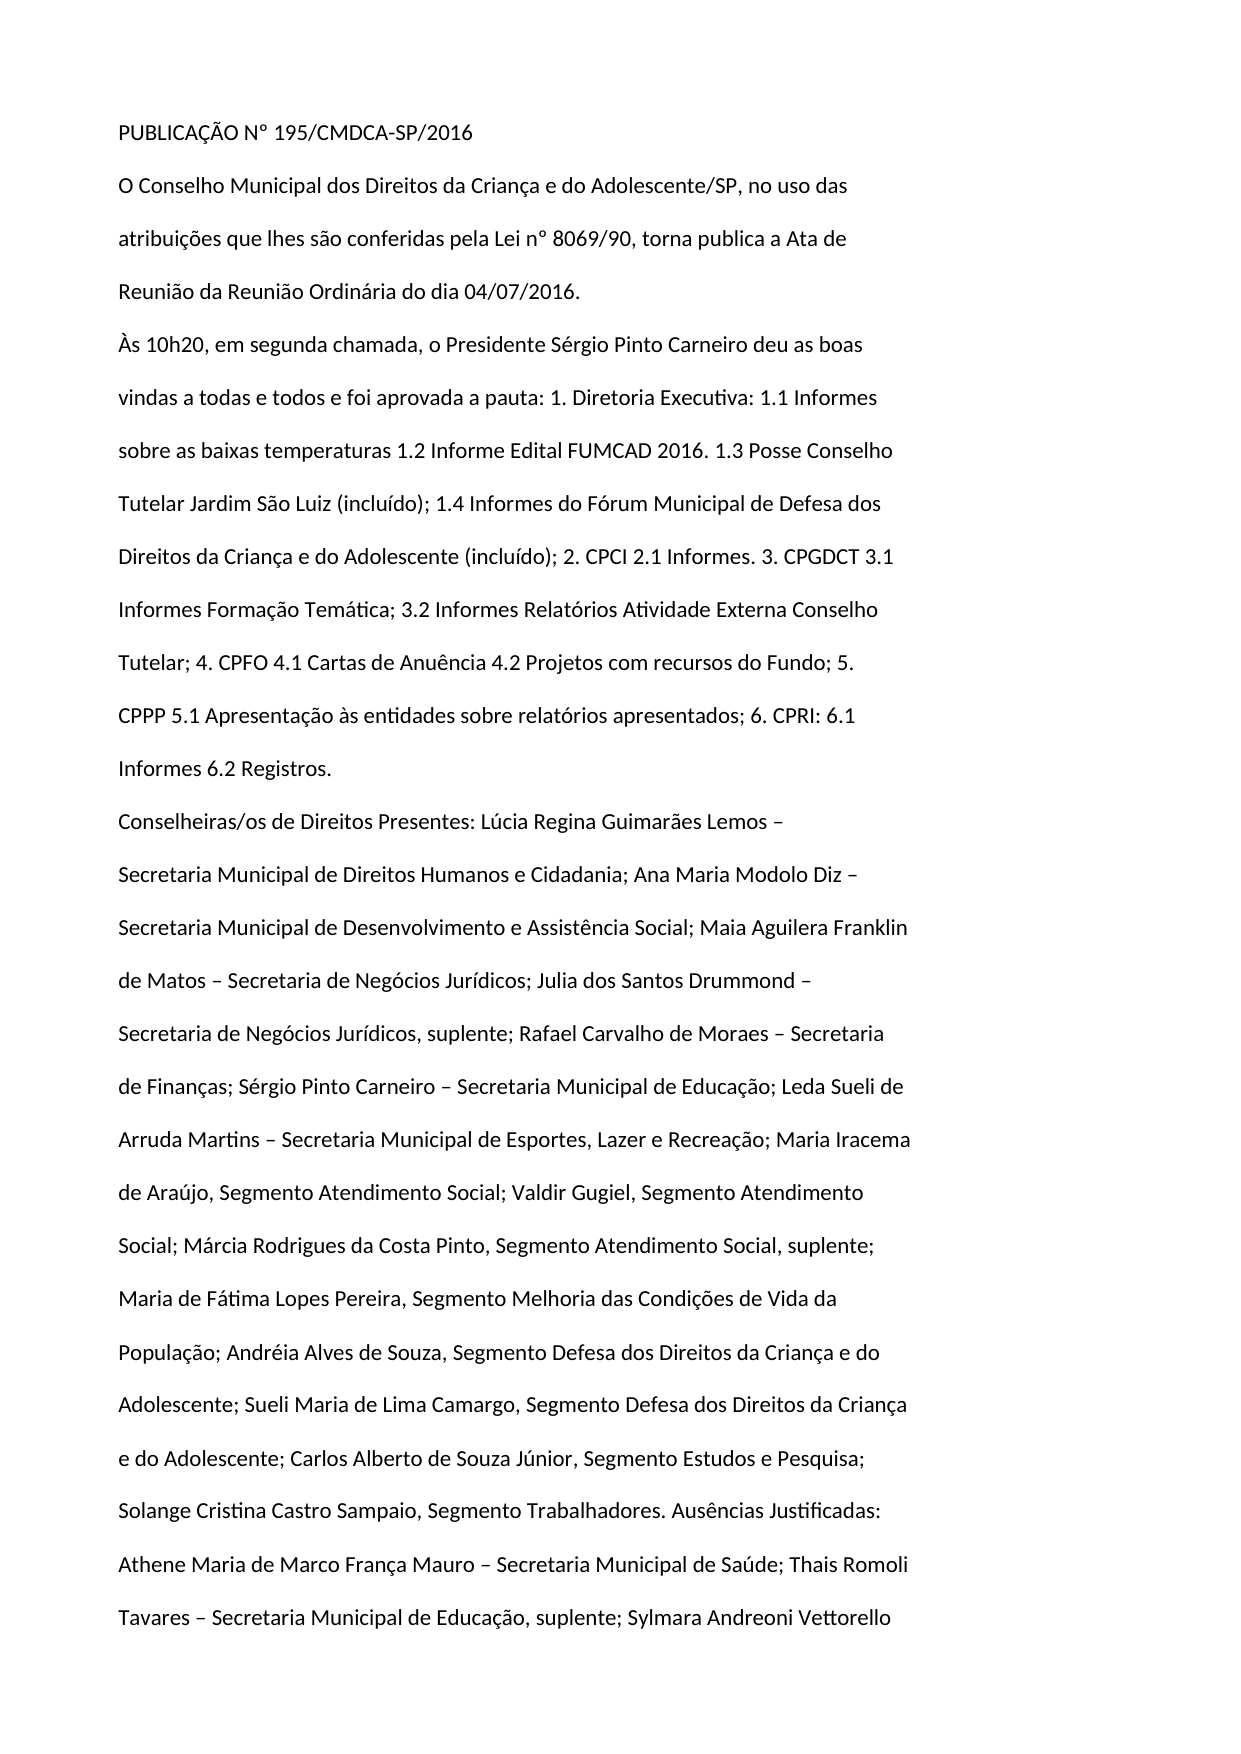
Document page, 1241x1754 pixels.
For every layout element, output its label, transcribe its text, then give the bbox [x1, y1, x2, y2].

text Solange Cristina Castro Sampaio, Segmento Trabalhadores. Ausências Justificadas: [118, 1497, 1122, 1525]
text Tavares – Secretaria Municipal de Educação, suplente; Sylmara Andreoni Vettorello [118, 1603, 1122, 1631]
text Tutelar Jardim São Luiz (incluído); 1.4 Informes do Fórum Municipal de Defesa dos [118, 489, 1122, 517]
text Conselheiras/os de Direitos Presentes: Lúcia Regina Guimarães Lemos – [118, 807, 1122, 835]
text de Finanças; Sérgio Pinto Carneiro – Secretaria Municipal de Educação; Leda Sueli de [118, 1072, 1122, 1101]
text Informes 6.2 Registros. [118, 754, 1122, 782]
text Arruda Martins – Secretaria Municipal de Esportes, Lazer e Recreação; Maria Iracema [118, 1126, 1122, 1153]
text O Conselho Municipal dos Direitos da Criança e do Adolescente/SP, no uso das [118, 171, 1122, 199]
text Maria de Fátima Lopes Pereira, Segmento Melhoria das Condições de Vida da [118, 1284, 1122, 1313]
text sobre as baixas temperaturas 1.2 Informe Edital FUMCAD 2016. 1.3 Posse Conselho [118, 436, 1122, 464]
text e do Adolescente; Carlos Alberto de Souza Júnior, Segmento Estudos e Pesquisa; [118, 1444, 1122, 1472]
text População; Andréia Alves de Souza, Segmento Defesa dos Direitos da Criança e do [118, 1338, 1122, 1366]
text Secretaria Municipal de Desenvolvimento e Assistência Social; Maia Aguilera Franklin [118, 913, 1122, 941]
text atribuições que lhes são conferidas pela Lei nº 8069/90, torna publica a Ata de [118, 224, 1122, 252]
text CPPP 5.1 Apresentação às entidades sobre relatórios apresentados; 6. CPRI: 6.1 [118, 701, 1122, 729]
text de Matos – Secretaria de Negócios Jurídicos; Julia dos Santos Drummond – [118, 966, 1122, 994]
text vindas a todas e todos e foi aprovada a pauta: 1. Diretoria Executiva: 1.1 Informes [118, 383, 1122, 411]
text Tutelar; 4. CPFO 4.1 Cartas de Anuência 4.2 Projetos com recursos do Fundo; 5. [118, 648, 1122, 676]
text Athene Maria de Marco França Mauro – Secretaria Municipal de Saúde; Thais Romoli [118, 1550, 1122, 1578]
text Às 10h20, em segunda chamada, o Presidente Sérgio Pinto Carneiro deu as boas [118, 330, 1122, 358]
text Adolescente; Sueli Maria de Lima Camargo, Segmento Defesa dos Direitos da Criança [118, 1391, 1122, 1419]
text Direitos da Criança e do Adolescente (incluído); 2. CPCI 2.1 Informes. 3. CPGDCT 3.1 [118, 542, 1122, 570]
text Reunião da Reunião Ordinária do dia 04/07/2016. [118, 277, 1122, 305]
text Secretaria de Negócios Jurídicos, suplente; Rafael Carvalho de Moraes – Secretaria [118, 1019, 1122, 1047]
text Secretaria Municipal de Direitos Humanos e Cidadania; Ana Maria Modolo Diz – [118, 860, 1122, 888]
text Social; Márcia Rodrigues da Costa Pinto, Segmento Atendimento Social, suplente; [118, 1232, 1122, 1259]
text de Araújo, Segmento Atendimento Social; Valdir Gugiel, Segmento Atendimento [118, 1178, 1122, 1207]
text PUBLICAÇÃO Nº 195/CMDCA-SP/2016 [118, 118, 1122, 146]
text Informes Formação Temática; 3.2 Informes Relatórios Atividade Externa Conselho [118, 595, 1122, 623]
